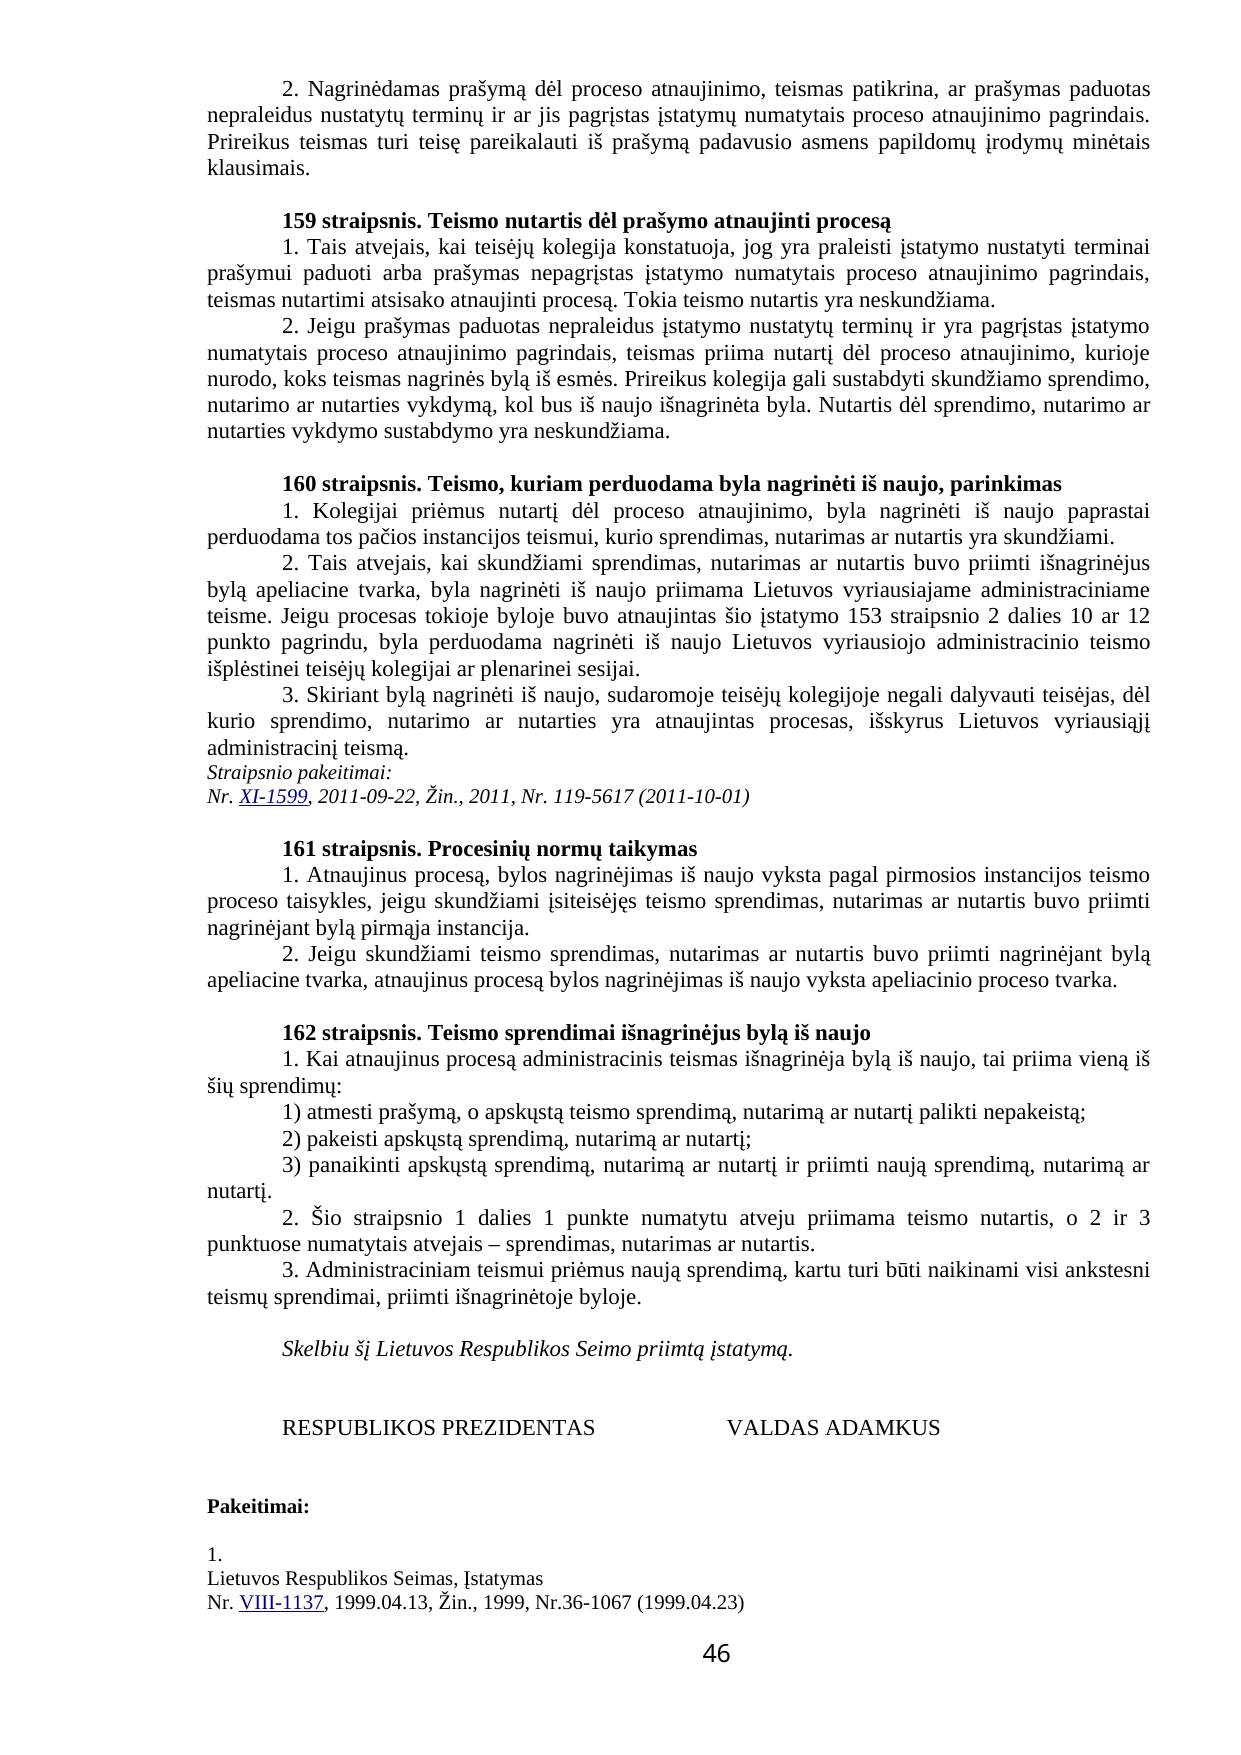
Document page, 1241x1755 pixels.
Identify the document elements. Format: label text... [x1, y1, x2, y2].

text 2. Jeigu prašymas paduotas nepraleidus įstatymo nustatytų terminų ir yra pagrįstas įstatymo numatytais proceso atnaujinimo pagrindais, teismas priima nutartį dėl proceso atnaujinimo, kurioje nurodo, koks teismas nagrinės bylą iš esmės. Prireikus kolegija gali sustabdyti skundžiamo sprendimo, nutarimo ar nutarties vykdymą, kol bus iš naujo išnagrinėta byla. Nutartis dėl sprendimo, nutarimo ar nutarties vykdymo sustabdymo yra neskundžiama. [207, 312, 1152, 444]
text 1. Kai atnaujinus procesą administracinis teismas išnagrinėja bylą iš naujo, tai priima vieną iš šių sprendimų: [207, 1046, 1152, 1098]
text RESPUBLIKOS PREZIDENTAS VALDAS ADAMKUS [207, 1414, 1152, 1441]
text 161 straipsnis. Procesinių normų taikymas [207, 835, 1152, 861]
text Pakeitimai: [207, 1493, 1152, 1518]
text 1. [207, 1542, 1152, 1566]
text Straipsnio pakeitimai: [207, 760, 1152, 784]
text 3. Administraciniam teismui priėmus naują sprendimą, kartu turi būti naikinami visi ankstesni teismų sprendimai, priimti išnagrinėtoje byloje. [207, 1256, 1152, 1309]
text Skelbiu šį Lietuvos Respublikos Seimo priimtą įstatymą. [207, 1335, 1152, 1362]
text Lietuvos Respublikos Seimas, Įstatymas [207, 1566, 1152, 1590]
text 1) atmesti prašymą, o apskųstą teismo sprendimą, nutarimą ar nutartį palikti nepakeistą; [207, 1098, 1152, 1124]
text 2. Tais atvejais, kai skundžiami sprendimas, nutarimas ar nutartis buvo priimti išnagrinėjus bylą apeliacine tvarka, byla nagrinėti iš naujo priimama Lietuvos vyriausiajame administraciniame teisme. Jeigu procesas tokioje byloje buvo atnaujintas šio įstatymo 153 straipsnio 2 dalies 10 ar 12 punkto pagrindu, byla perduodama nagrinėti iš naujo Lietuvos vyriausiojo administracinio teismo išplėstinei teisėjų kolegijai ar plenarinei sesijai. [207, 549, 1152, 681]
text 1. Atnaujinus procesą, bylos nagrinėjimas iš naujo vyksta pagal pirmosios instancijos teismo proceso taisykles, jeigu skundžiami įsiteisėjęs teismo sprendimas, nutarimas ar nutartis buvo priimti nagrinėjant bylą pirmąja instancija. [207, 861, 1152, 940]
text 1. Kolegijai priėmus nutartį dėl proceso atnaujinimo, byla nagrinėti iš naujo paprastai perduodama tos pačios instancijos teismui, kurio sprendimas, nutarimas ar nutartis yra skundžiami. [207, 497, 1152, 549]
text Nr. XI-1599, 2011-09-22, Žin., 2011, Nr. 119-5617 (2011-10-01) [207, 784, 1152, 808]
text 159 straipsnis. Teismo nutartis dėl prašymo atnaujinti procesą [207, 207, 1152, 233]
text Nr. VIII-1137, 1999.04.13, Žin., 1999, Nr.36-1067 (1999.04.23) [207, 1590, 1152, 1614]
text 2) pakeisti apskųstą sprendimą, nutarimą ar nutartį; [207, 1124, 1152, 1151]
text 160 straipsnis. Teismo, kuriam perduodama byla nagrinėti iš naujo, parinkimas [282, 470, 1152, 497]
text 3) panaikinti apskųstą sprendimą, nutarimą ar nutartį ir priimti naują sprendimą, nutarimą ar nutartį. [207, 1151, 1152, 1204]
text 2. Šio straipsnio 1 dalies 1 punkte numatytu atveju priimama teismo nutartis, o 2 ir 3 punktuose numatytais atvejais – sprendimas, nutarimas ar nutartis. [207, 1204, 1152, 1256]
text 162 straipsnis. Teismo sprendimai išnagrinėjus bylą iš naujo [207, 1019, 1152, 1046]
text 2. Nagrinėdamas prašymą dėl proceso atnaujinimo, teismas patikrina, ar prašymas paduotas nepraleidus nustatytų terminų ir ar jis pagrįstas įstatymų numatytais proceso atnaujinimo pagrindais. Prireikus teismas turi teisę pareikalauti iš prašymą padavusio asmens papildomų įrodymų minėtais klausimais. [207, 75, 1152, 180]
text 1. Tais atvejais, kai teisėjų kolegija konstatuoja, jog yra praleisti įstatymo nustatyti terminai prašymui paduoti arba prašymas nepagrįstas įstatymo numatytais proceso atnaujinimo pagrindais, teismas nutartimi atsisako atnaujinti procesą. Tokia teismo nutartis yra neskundžiama. [207, 233, 1152, 312]
text 2. Jeigu skundžiami teismo sprendimas, nutarimas ar nutartis buvo priimti nagrinėjant bylą apeliacine tvarka, atnaujinus procesą bylos nagrinėjimas iš naujo vyksta apeliacinio proceso tvarka. [207, 940, 1152, 993]
text 3. Skiriant bylą nagrinėti iš naujo, sudaromoje teisėjų kolegijoje negali dalyvauti teisėjas, dėl kurio sprendimo, nutarimo ar nutarties yra atnaujintas procesas, išskyrus Lietuvos vyriausiąjį administracinį teismą. [207, 681, 1152, 760]
